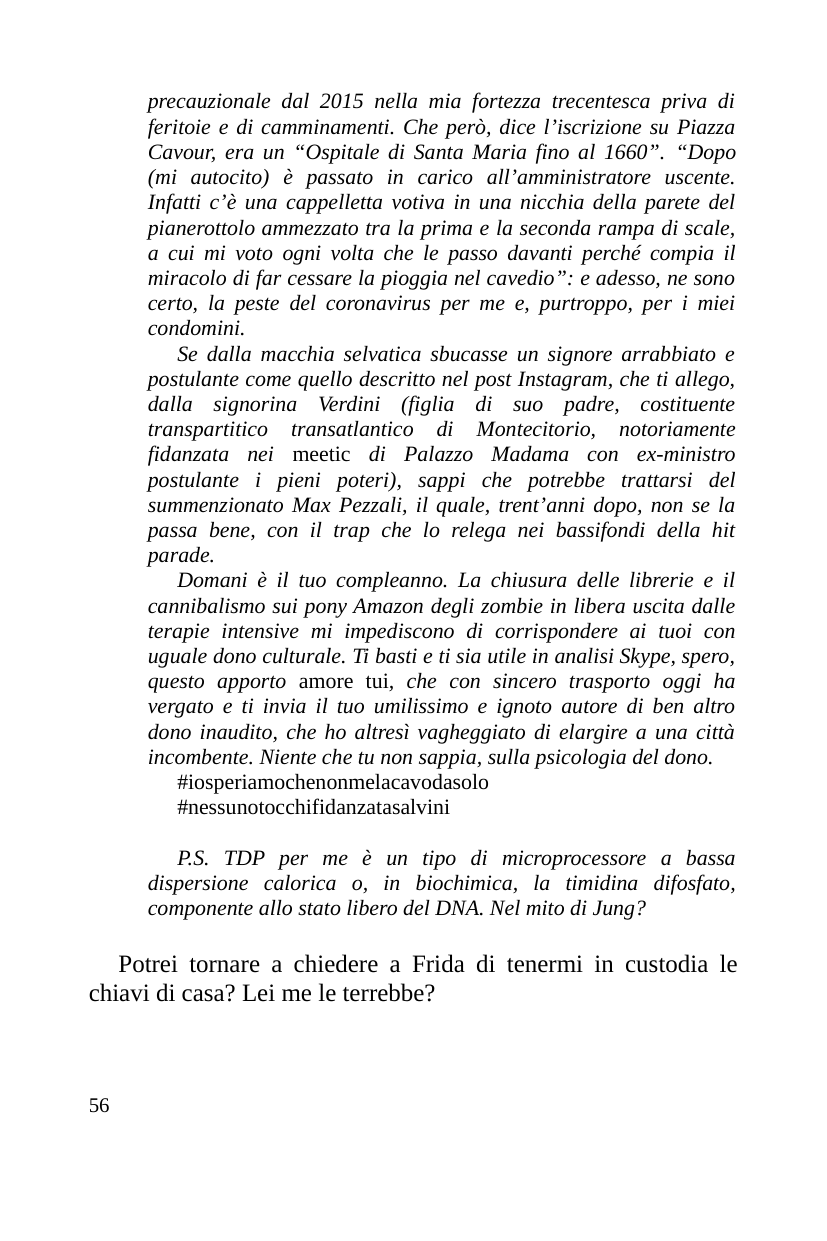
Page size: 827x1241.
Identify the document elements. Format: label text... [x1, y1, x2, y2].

text precauzionale dal 2015 nella mia fortezza trecentesca priva di feritoie e di camminamenti. Che però, dice l’iscrizione su Piazza Cavour, era un “Ospitale di Santa Maria fino al 1660”. “Dopo (mi autocito) è passato in carico all’amministratore uscente. Infatti c’è una cappelletta votiva in una nicchia della parete del pianerottolo ammezzato tra la prima e la seconda rampa di scale, a cui mi voto ogni volta che le passo davanti perché compia il miracolo di far cessare la pioggia nel cavedio”: e adesso, ne sono certo, la peste del coronavirus per me e, purtroppo, per i miei condomini. [148, 88, 738, 341]
text #nessunotocchifidanzatasalvini [148, 794, 738, 819]
text Se dalla macchia selvatica sbucasse un signore arrabbiato e postulante come quello descritto nel post Instagram, che ti allego, dalla signorina Verdini (figlia di suo padre, costituente transpartitico transatlantico di Montecitorio, notoriamente fidanzata nei meetic di Palazzo Madama con ex-ministro postulante i pieni poteri), sappi che potrebbe trattarsi del summenzionato Max Pezzali, il quale, trent’anni dopo, non se la passa bene, con il trap che lo relega nei bassifondi della hit parade. [148, 341, 738, 567]
text Potrei tornare a chiedere a Frida di tenermi in custodia le chiavi di casa? Lei me le terrebbe? [88, 949, 738, 1007]
text P.S. TDP per me è un tipo di microprocessore a bassa dispersione calorica o, in biochimica, la timidina difosfato, componente allo stato libero del DNA. Nel mito di Jung? [148, 845, 738, 920]
text #iosperiamochenonmelacavodasolo [148, 769, 738, 794]
text Domani è il tuo compleanno. La chiusura delle librerie e il cannibalismo sui pony Amazon degli zombie in libera uscita dalle terapie intensive mi impediscono di corrispondere ai tuoi con uguale dono culturale. Ti basti e ti sia utile in analisi Skype, spero, questo apporto amore tui, che con sincero trasporto oggi ha vergato e ti invia il tuo umilissimo e ignoto autore di ben altro dono inaudito, che ho altresì vagheggiato di elargire a una città incombente. Niente che tu non sappia, sulla psicologia del dono. [148, 567, 738, 769]
